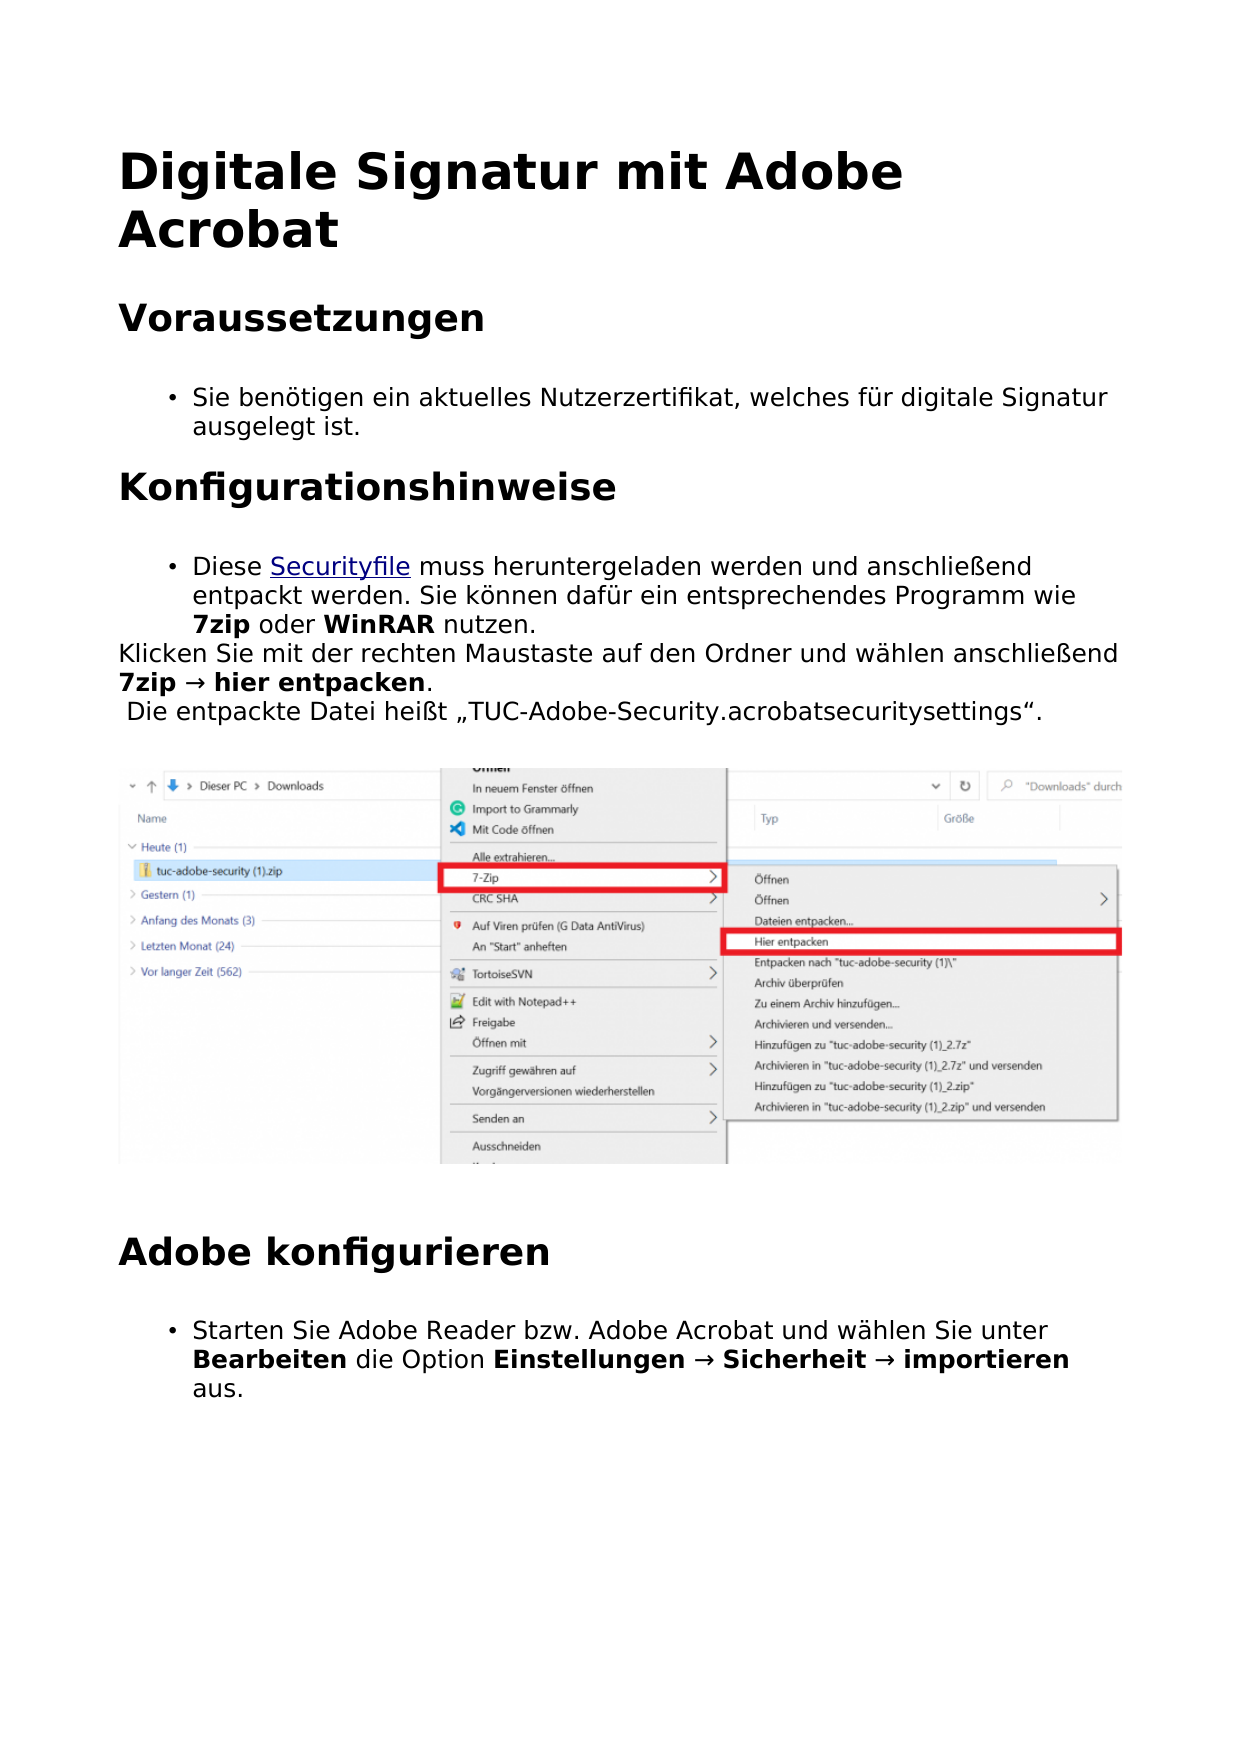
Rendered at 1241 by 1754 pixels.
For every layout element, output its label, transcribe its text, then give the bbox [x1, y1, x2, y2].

subtitle Adobe konfigurieren [118, 1230, 1122, 1274]
list Sie benötigen ein aktuelles Nutzerzertifikat, welches für digitale Signatur ausgelegt ist. [177, 383, 1122, 441]
picture [118, 768, 1123, 1164]
text Klicken Sie mit der rechten Maustaste auf den Ordner und wählen anschließend 7zip → hier entpacken. Die entpackte Datei heißt „TUC-Adobe-Security.acrobatsecuritysettings“. [118, 639, 1122, 756]
subtitle Voraussetzungen [118, 297, 1122, 341]
list Starten Sie Adobe Reader bzw. Adobe Acrobat und wählen Sie unter Bearbeiten die Option Einstellungen → Sicherheit → importieren aus. [177, 1316, 1122, 1433]
subtitle Konfigurationshinweise [118, 466, 1122, 510]
subtitle Digitale Signatur mit Adobe Acrobat [118, 143, 1122, 259]
list Diese Securityfile muss heruntergeladen werden und anschließend entpackt werden. Sie können dafür ein entsprechendes Programm wie 7zip oder WinRAR nutzen. [177, 552, 1122, 639]
